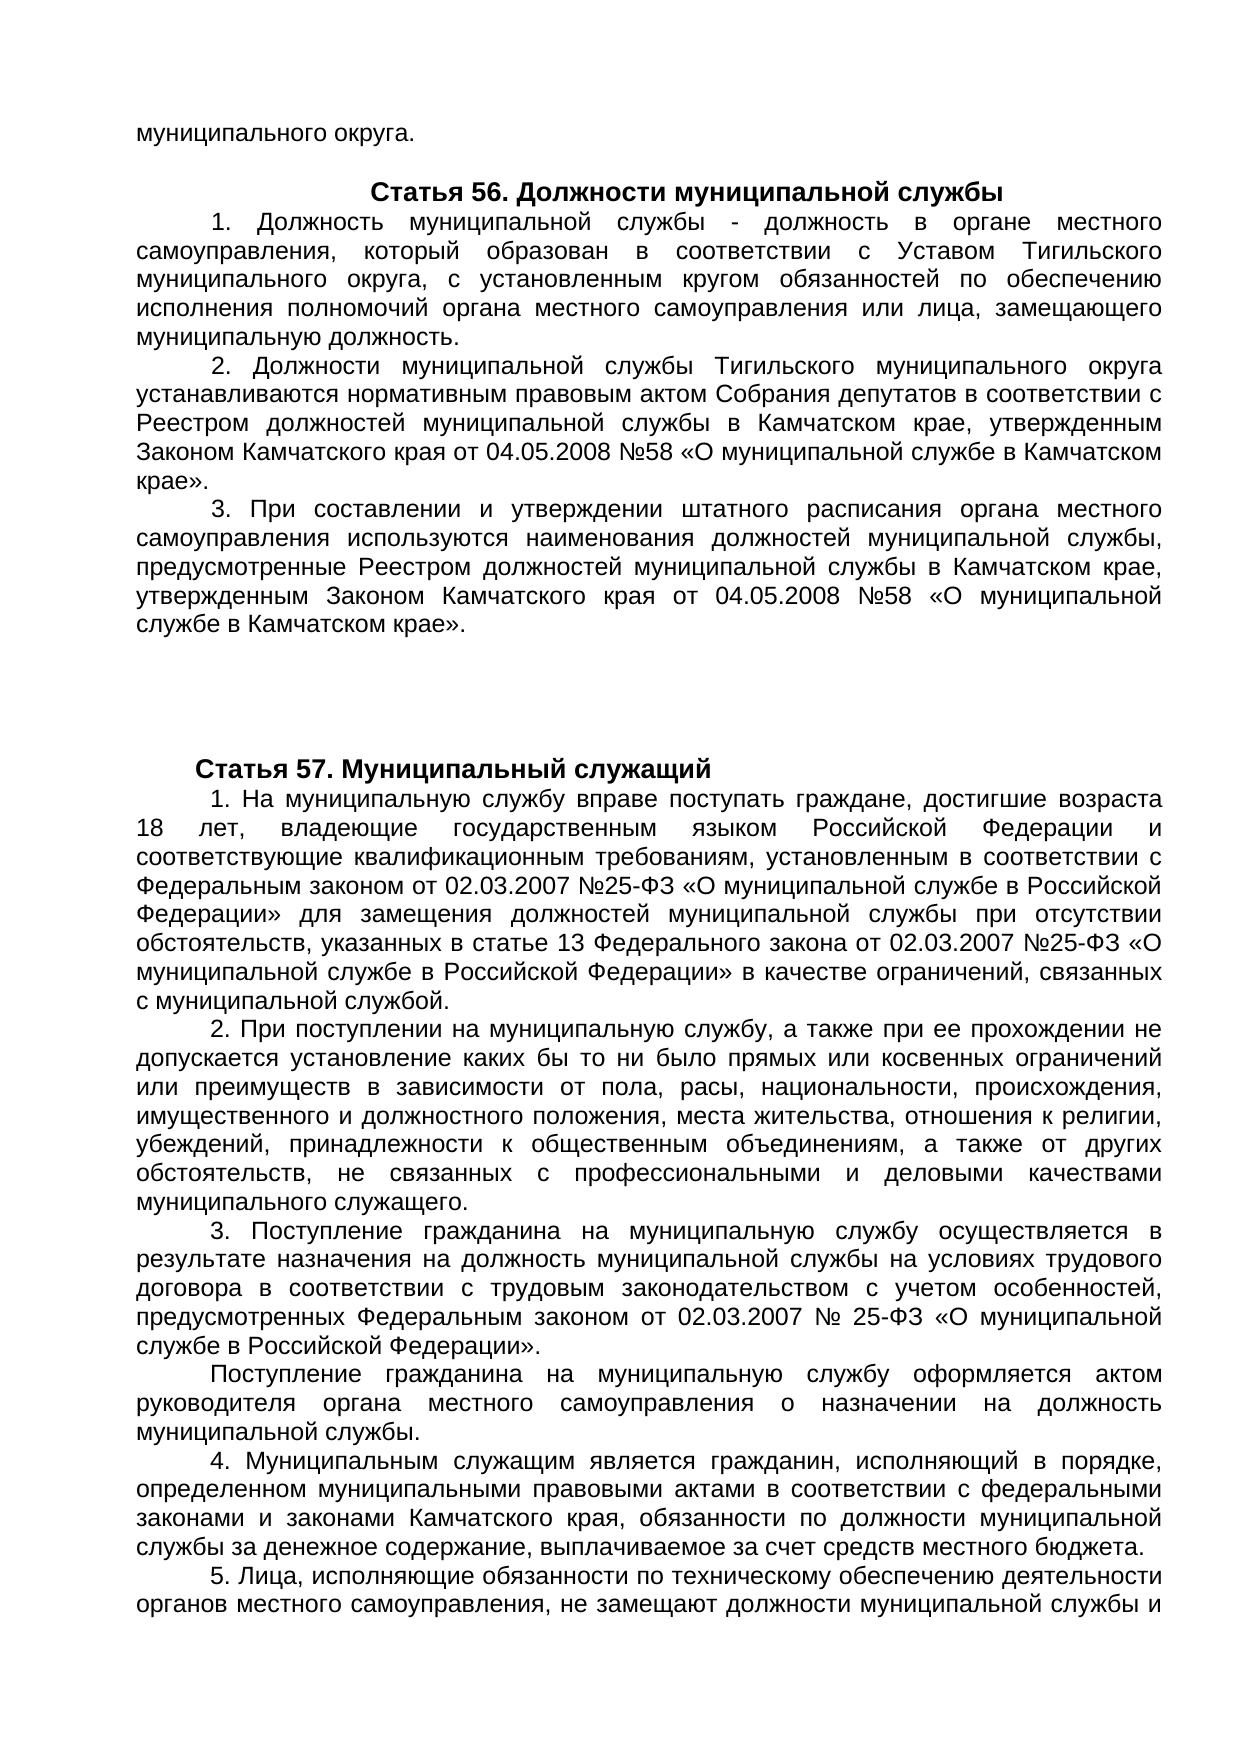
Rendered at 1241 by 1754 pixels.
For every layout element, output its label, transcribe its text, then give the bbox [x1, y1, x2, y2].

text Статья 56. Должности муниципальной службы [136, 176, 1163, 207]
text 2. Должности муниципальной службы Тигильского муниципального округа устанавливаются нормативным правовым актом Собрания депутатов в соответствии с Реестром должностей муниципальной службы в Камчатском крае, утвержденным Законом Камчатского края от 04.05.2008 №58 «О муниципальной службе в Камчатском крае». [136, 351, 1163, 494]
text муниципального округа. [136, 118, 1163, 147]
text 5. Лица, исполняющие обязанности по техническому обеспечению деятельности органов местного самоуправления, не замещают должности муниципальной службы и [136, 1561, 1163, 1618]
text 4. Муниципальным служащим является гражданин, исполняющий в порядке, определенном муниципальными правовыми актами в соответствии с федеральными законами и законами Камчатского края, обязанности по должности муниципальной службы за денежное содержание, выплачиваемое за счет средств местного бюджета. [136, 1446, 1163, 1561]
text 3. Поступление гражданина на муниципальную службу осуществляется в результате назначения на должность муниципальной службы на условиях трудового договора в соответствии с трудовым законодательством с учетом особенностей, предусмотренных Федеральным законом от 02.03.2007 № 25-ФЗ «О муниципальной службе в Российской Федерации». [136, 1216, 1163, 1359]
text 2. При поступлении на муниципальную службу, а также при ее прохождении не допускается установление каких бы то ни было прямых или косвенных ограничений или преимуществ в зависимости от пола, расы, национальности, происхождения, имущественного и должностного положения, места жительства, отношения к религии, убеждений, принадлежности к общественным объединениям, а также от других обстоятельств, не связанных с профессиональными и деловыми качествами муниципального служащего. [136, 1014, 1163, 1216]
text 3. При составлении и утверждении штатного расписания органа местного самоуправления используются наименования должностей муниципальной службы, предусмотренные Реестром должностей муниципальной службы в Камчатском крае, утвержденным Законом Камчатского края от 04.05.2008 №58 «О муниципальной службе в Камчатском крае». [136, 494, 1163, 638]
text 1. На муниципальную службу вправе поступать граждане, достигшие возраста 18 лет, владеющие государственным языком Российской Федерации и соответствующие квалификационным требованиям, установленным в соответствии с Федеральным законом от 02.03.2007 №25-ФЗ «О муниципальной службе в Российской Федерации» для замещения должностей муниципальной службы при отсутствии обстоятельств, указанных в статье 13 Федерального закона от 02.03.2007 №25-ФЗ «О муниципальной службе в Российской Федерации» в качестве ограничений, связанных с муниципальной службой. [136, 784, 1163, 1014]
text Поступление гражданина на муниципальную службу оформляется актом руководителя органа местного самоуправления о назначении на должность муниципальной службы. [136, 1359, 1163, 1446]
text 1. Должность муниципальной службы - должность в органе местного самоуправления, который образован в соответствии с Уставом Тигильского муниципального округа, с установленным кругом обязанностей по обеспечению исполнения полномочий органа местного самоуправления или лица, замещающего муниципальную должность. [136, 207, 1163, 351]
text Статья 57. Муниципальный служащий [136, 753, 1163, 784]
